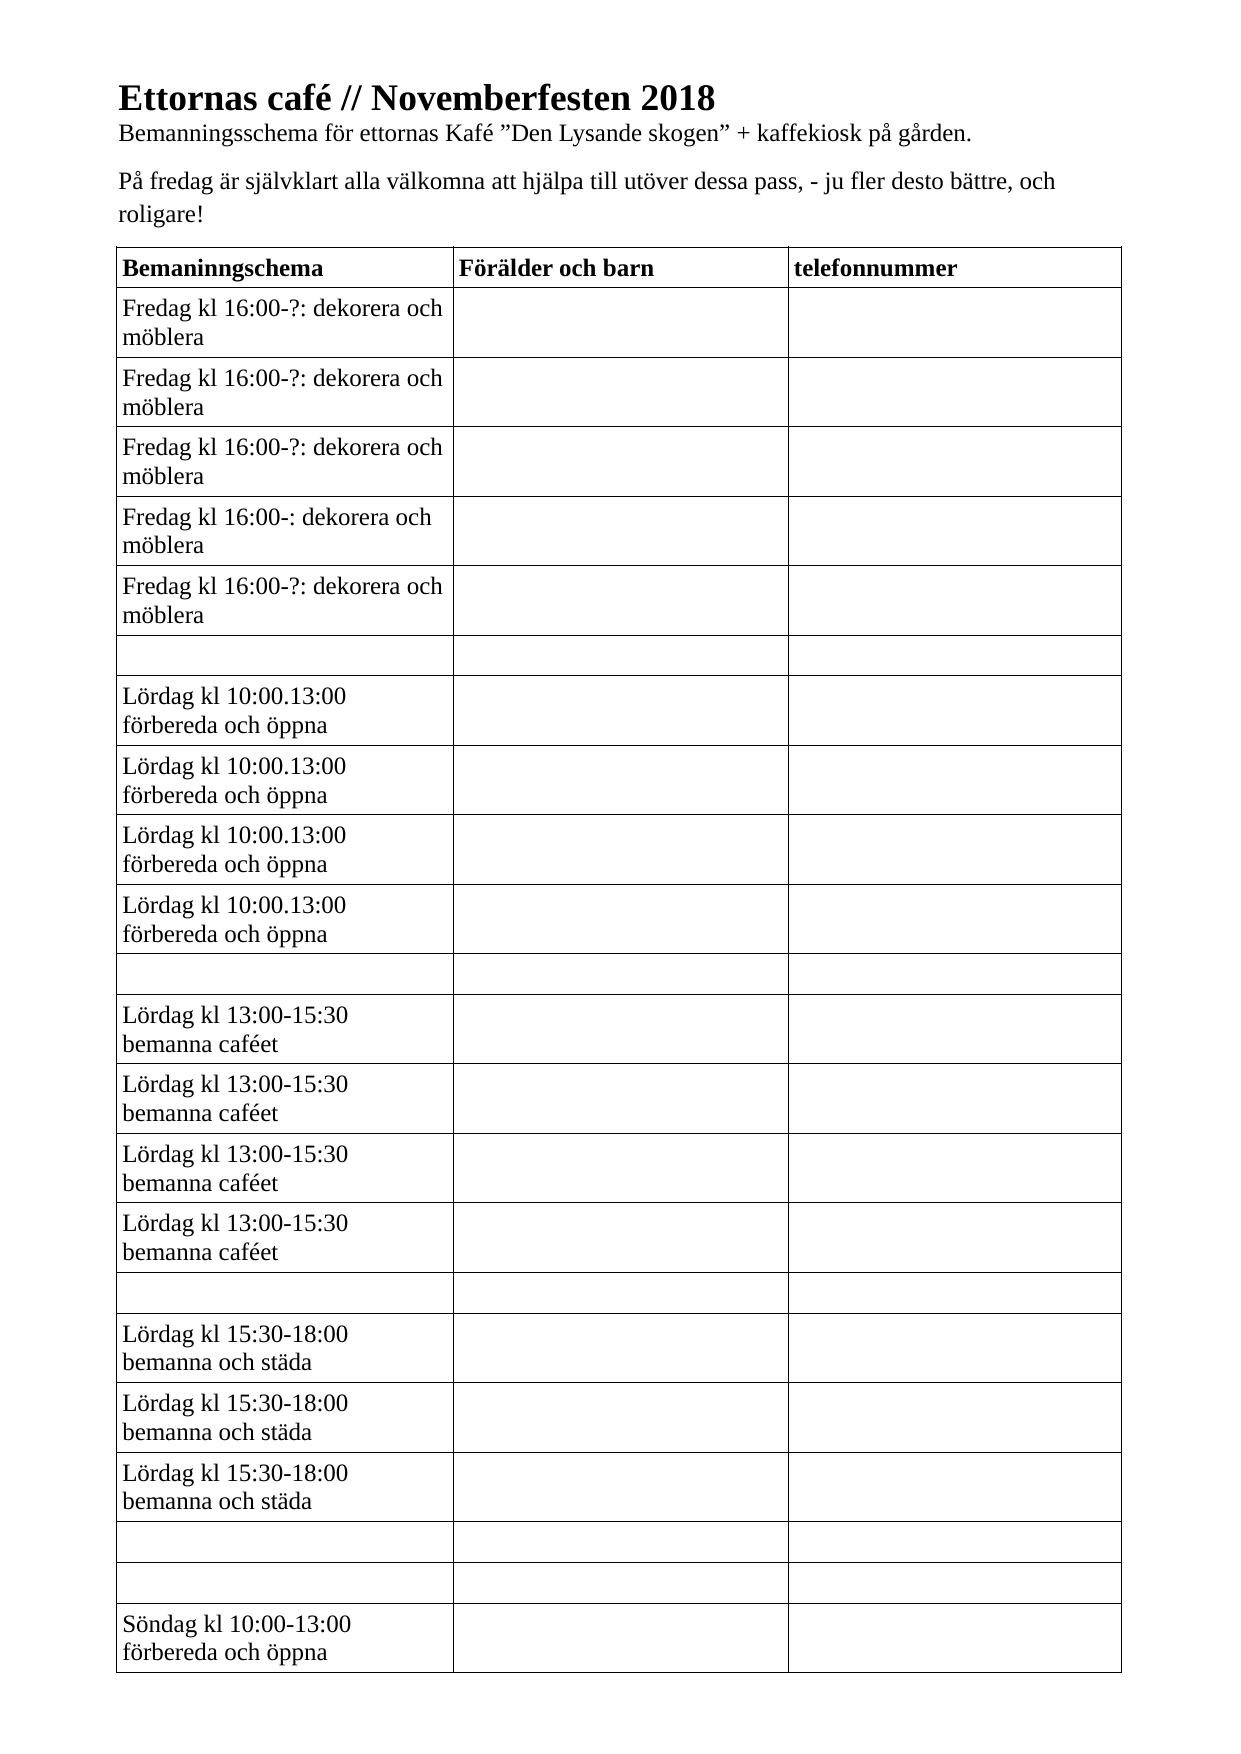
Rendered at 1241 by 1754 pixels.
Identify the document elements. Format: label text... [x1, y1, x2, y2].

table_cell Lördag kl 13:00-15:30 bemanna caféet [117, 1203, 453, 1272]
table_cell [789, 885, 1121, 953]
table_cell [454, 1064, 788, 1133]
table_header Förälder och barn [454, 248, 788, 287]
table_cell Lördag kl 15:30-18:00 bemanna och städa [117, 1314, 453, 1382]
table_cell [454, 1453, 788, 1521]
table_cell Lördag kl 15:30-18:00 bemanna och städa [117, 1383, 453, 1451]
table_cell [789, 1134, 1121, 1202]
table_cell [789, 636, 1121, 675]
table_cell [454, 1383, 788, 1451]
table_cell [789, 1604, 1121, 1672]
table_cell [789, 676, 1121, 745]
table_cell Lördag kl 10:00.13:00 förbereda och öppna [117, 746, 453, 814]
text Bemanningsschema för ettornas Kafé ”Den Lysande skogen” + kaffekiosk på gården. [118, 118, 1122, 147]
table_cell [454, 427, 788, 496]
table_cell [117, 1563, 453, 1602]
table_cell [789, 1314, 1121, 1382]
table_cell Lördag kl 10:00.13:00 förbereda och öppna [117, 885, 453, 953]
table_cell Fredag kl 16:00-?: dekorera och möblera [117, 427, 453, 496]
table_cell [789, 815, 1121, 884]
table_cell [789, 954, 1121, 994]
table_cell [454, 1203, 788, 1272]
table_cell [454, 746, 788, 814]
table_cell [454, 566, 788, 634]
table_cell [789, 566, 1121, 634]
table_cell Lördag kl 15:30-18:00 bemanna och städa [117, 1453, 453, 1521]
table_cell Lördag kl 13:00-15:30 bemanna caféet [117, 1134, 453, 1202]
table_cell [454, 1563, 788, 1602]
table_cell [454, 358, 788, 426]
table_cell Lördag kl 10:00.13:00 förbereda och öppna [117, 815, 453, 884]
table_cell [789, 1273, 1121, 1312]
table_cell [789, 1064, 1121, 1133]
table_cell [789, 746, 1121, 814]
table_cell Lördag kl 13:00-15:30 bemanna caféet [117, 995, 453, 1063]
table_cell [454, 995, 788, 1063]
table_cell [117, 1273, 453, 1312]
table_cell [117, 636, 453, 675]
table_cell Söndag kl 10:00-13:00 förbereda och öppna [117, 1604, 453, 1672]
table_cell [117, 954, 453, 994]
table_cell Fredag kl 16:00-: dekorera och möblera [117, 497, 453, 565]
table_cell [789, 1563, 1121, 1602]
table_header telefonnummer [789, 248, 1121, 287]
table_cell [789, 995, 1121, 1063]
table_cell [454, 676, 788, 745]
table_cell [454, 1314, 788, 1382]
table_cell [789, 288, 1121, 357]
text På fredag är självklart alla välkomna att hjälpa till utöver dessa pass, - ju fler desto bättre, och roligare! [118, 166, 1122, 227]
table_cell [454, 1604, 788, 1672]
table_cell Lördag kl 13:00-15:30 bemanna caféet [117, 1064, 453, 1133]
table_cell Fredag kl 16:00-?: dekorera och möblera [117, 566, 453, 634]
table_cell [454, 815, 788, 884]
table_cell [454, 1273, 788, 1312]
table_cell [454, 636, 788, 675]
table_cell Fredag kl 16:00-?: dekorera och möblera [117, 358, 453, 426]
table_cell [789, 358, 1121, 426]
table_header Bemaninngschema [117, 248, 453, 287]
table_cell [454, 1134, 788, 1202]
table_cell Fredag kl 16:00-?: dekorera och möblera [117, 288, 453, 357]
table_cell [454, 885, 788, 953]
table_cell [789, 1203, 1121, 1272]
table_cell [789, 1453, 1121, 1521]
table_cell [117, 1522, 453, 1562]
table_cell Lördag kl 10:00.13:00 förbereda och öppna [117, 676, 453, 745]
table_cell [789, 427, 1121, 496]
table_cell [454, 497, 788, 565]
table_cell [454, 954, 788, 994]
table_cell [789, 1383, 1121, 1451]
table_cell [789, 497, 1121, 565]
table_cell [789, 1522, 1121, 1562]
table_cell [454, 288, 788, 357]
table_cell [454, 1522, 788, 1562]
